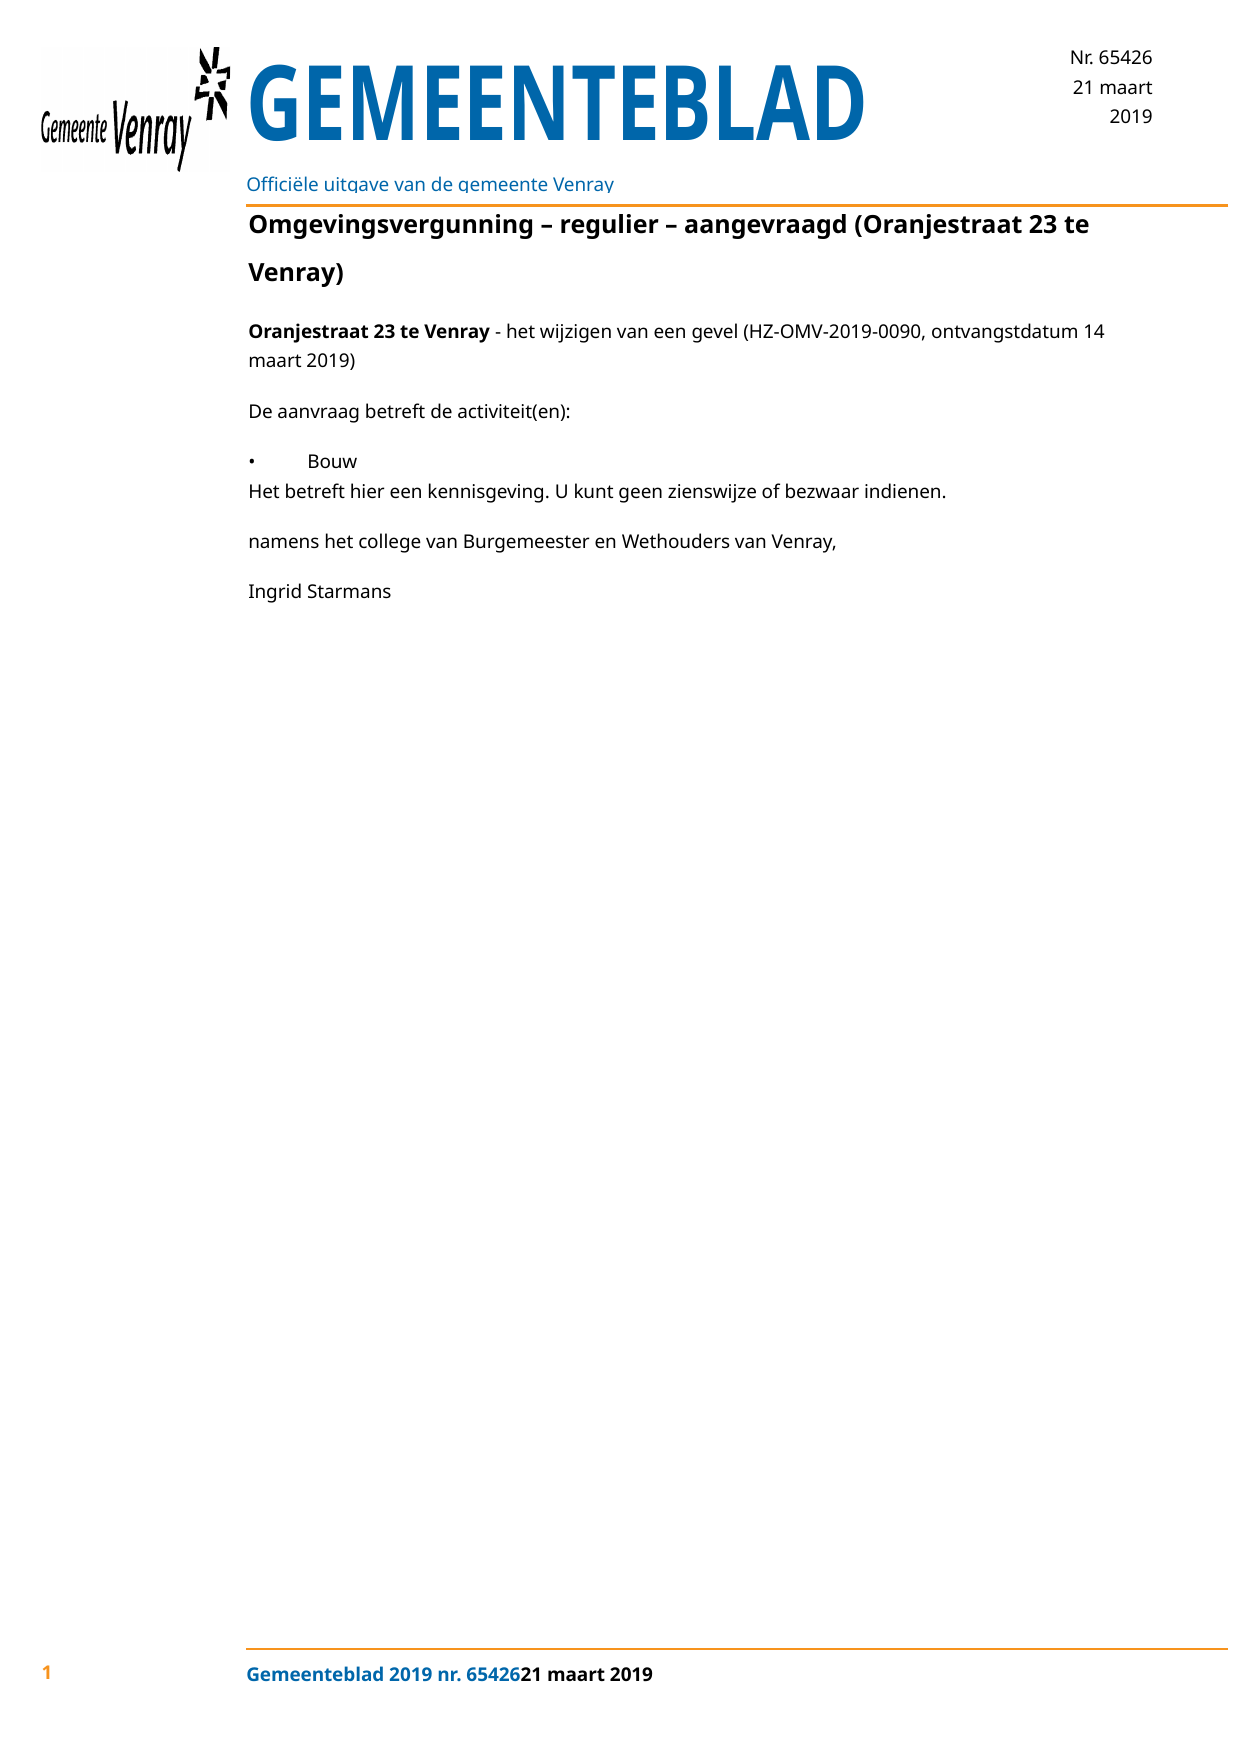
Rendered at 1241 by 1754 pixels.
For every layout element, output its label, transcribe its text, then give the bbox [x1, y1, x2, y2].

text namens het college van Burgemeester en Wethouders van Venray, [248, 528, 1152, 554]
text Ingrid Starmans [248, 579, 1152, 604]
text Het betreft hier een kennisgeving. U kunt geen zienswijze of bezwaar indienen. [248, 478, 1152, 504]
picture [41, 47, 231, 172]
text De aanvraag betreft de activiteit(en): [248, 398, 1152, 424]
text Oranjestraat 23 te Venray - het wijzigen van een gevel (HZ-OMV-2019-0090, ontvangstdatum 14 maart 2019) [248, 318, 1152, 373]
list Bouw [248, 448, 1152, 474]
text Omgevingsvergunning – regulier – aangevraagd (Oranjestraat 23 te Venray) [248, 207, 1152, 288]
